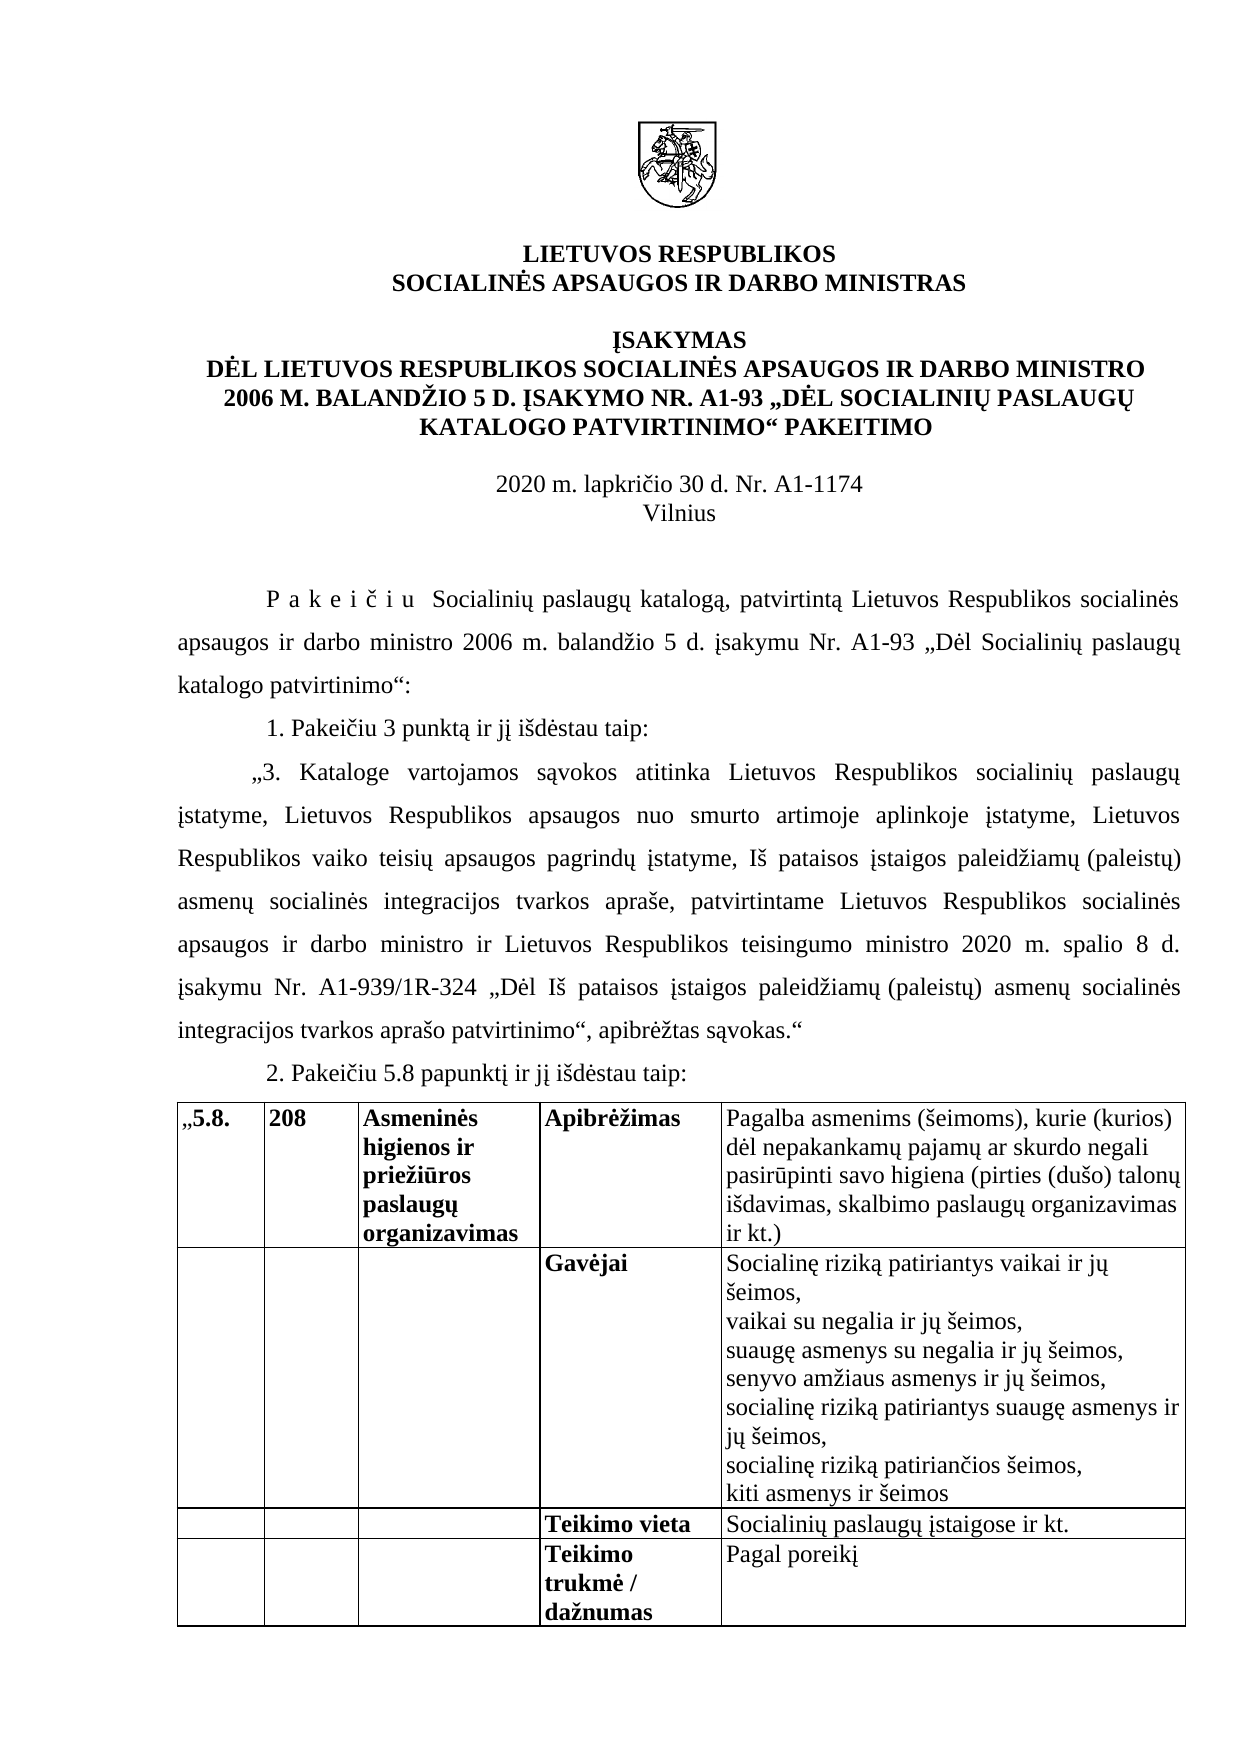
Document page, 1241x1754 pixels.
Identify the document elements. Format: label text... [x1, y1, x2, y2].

table_header „5.8. [178, 1103, 264, 1247]
table_cell [178, 1509, 264, 1537]
table_cell [178, 1248, 264, 1507]
text DĖL LIETUVOS RESPUBLIKOS SOCIALINĖS APSAUGOS IR DARBO MINISTRO [177, 354, 1181, 383]
table_cell Socialinių paslaugų įstaigose ir kt. [722, 1509, 1185, 1537]
text LIETUVOS RESPUBLIKOS [177, 239, 1181, 268]
text P a k e i č i u Socialinių paslaugų katalogą, patvirtintą Lietuvos Respublikos socialinės apsaugos ir darbo ministro 2006 m. balandžio 5 d. įsakymu Nr. A1-93 „Dėl Socialinių paslaugų katalogo patvirtinimo“: [177, 584, 1181, 699]
text ĮSAKYMAS [177, 325, 1181, 354]
table_cell [359, 1248, 539, 1507]
table_cell [178, 1539, 264, 1625]
text 2006 M. BALANDŽIO 5 D. ĮSAKYMO NR. A1-93 „DĖL SOCIALINIŲ PASLAUGŲ KATALOGO PATVIRTINIMO“ PAKEITIMO [177, 383, 1181, 440]
table_header Pagalba asmenims (šeimoms), kurie (kurios) dėl nepakankamų pajamų ar skurdo negali pasirūpinti savo higiena (pirties (dušo) talonų išdavimas, skalbimo paslaugų organizavimas ir kt.) [722, 1103, 1185, 1247]
text SOCIALINĖS APSAUGOS IR DARBO MINISTRAS [177, 268, 1181, 297]
table_cell Pagal poreikį [722, 1539, 1185, 1625]
table_cell [265, 1539, 358, 1625]
table_cell Socialinę riziką patiriantys vaikai ir jų šeimos, vaikai su negalia ir jų šeimos, suaugę asmenys su negalia ir jų šeimos, senyvo amžiaus asmenys ir jų šeimos, socialinę riziką patiriantys suaugę asmenys ir jų šeimos, socialinę riziką patiriančios šeimos, kiti asmenys ir šeimos [722, 1248, 1185, 1507]
table_cell Gavėjai [541, 1248, 721, 1507]
text 1. Pakeičiu 3 punktą ir jį išdėstau taip: [177, 713, 1181, 742]
table_header Apibrėžimas [541, 1103, 721, 1247]
table_cell [265, 1509, 358, 1537]
text „3. Kataloge vartojamos sąvokos atitinka Lietuvos Respublikos socialinių paslaugų įstatyme, Lietuvos Respublikos apsaugos nuo smurto artimoje aplinkoje įstatyme, Lietuvos Respublikos vaiko teisių apsaugos pagrindų įstatyme, Iš pataisos įstaigos paleidžiamų (paleistų) asmenų socialinės integracijos tvarkos apraše, patvirtintame Lietuvos Respublikos socialinės apsaugos ir darbo ministro ir Lietuvos Respublikos teisingumo ministro 2020 m. spalio 8 d. įsakymu Nr. A1-939/1R-324 „Dėl Iš pataisos įstaigos paleidžiamų (paleistų) asmenų socialinės integracijos tvarkos aprašo patvirtinimo“, apibrėžtas sąvokas.“ [177, 757, 1181, 1044]
table_cell Teikimo trukmė / dažnumas [541, 1539, 721, 1625]
table_header 208 [265, 1103, 358, 1247]
text 2. Pakeičiu 5.8 papunktį ir jį išdėstau taip: [177, 1058, 1181, 1087]
text Vilnius [177, 498, 1181, 527]
table_header Asmeninės higienos ir priežiūros paslaugų organizavimas [359, 1103, 539, 1247]
table_cell [265, 1248, 358, 1507]
table_cell [359, 1539, 539, 1625]
table_cell [359, 1509, 539, 1537]
table_cell Teikimo vieta [541, 1509, 721, 1537]
text 2020 m. lapkričio 30 d. Nr. A1-1174 [177, 469, 1181, 498]
